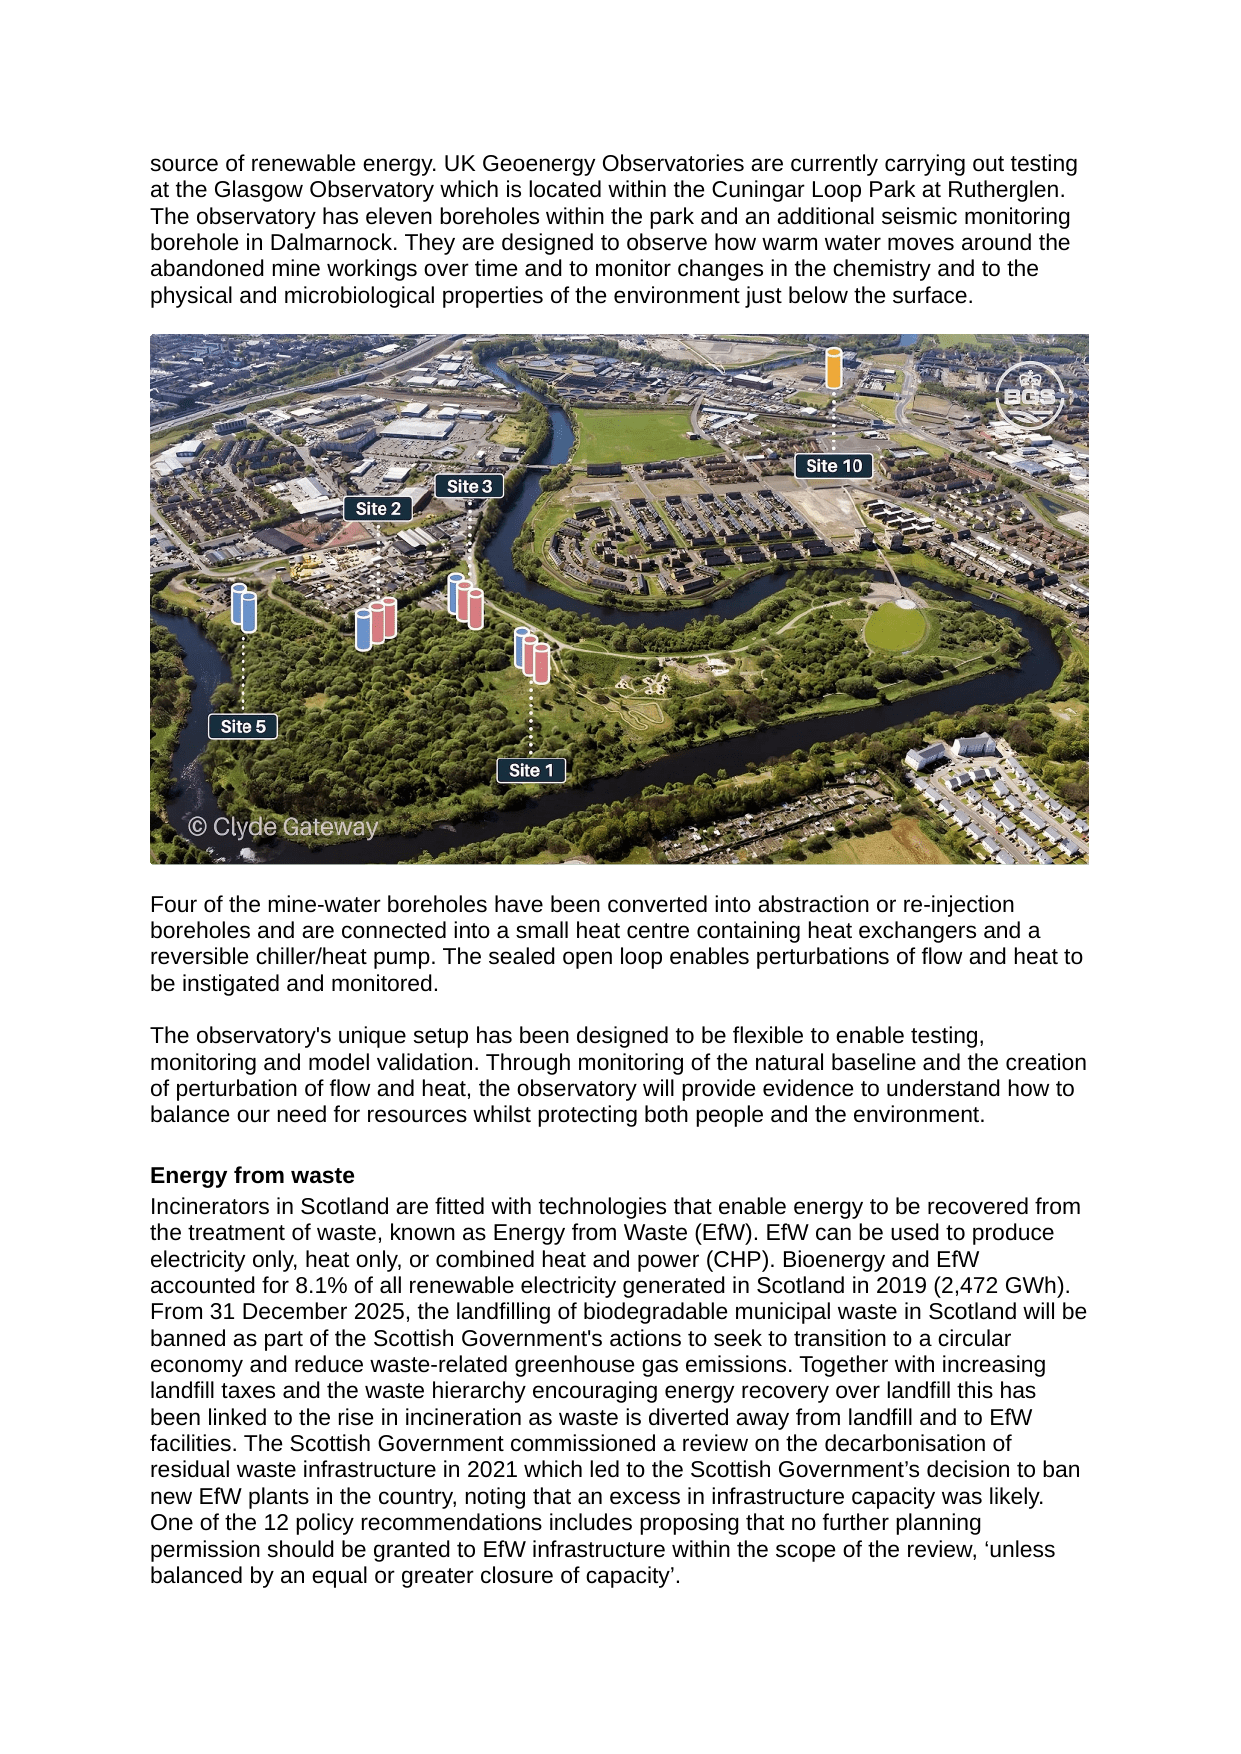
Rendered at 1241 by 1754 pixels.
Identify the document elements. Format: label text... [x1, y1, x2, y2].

text The observatory's unique setup has been designed to be flexible to enable testing, monitoring and model validation. Through monitoring of the natural baseline and the creation of perturbation of flow and heat, the observatory will provide evidence to understand how to balance our need for resources whilst protecting both people and the environment. [150, 1022, 1090, 1128]
text From 31 December 2025, the landfilling of biodegradable municipal waste in Scotland will be banned as part of the Scottish Government's actions to seek to transition to a circular economy and reduce waste-related greenhouse gas emissions. Together with increasing landfill taxes and the waste hierarchy encouraging energy recovery over landfill this has been linked to the rise in incineration as waste is diverted away from landfill and to EfW facilities. The Scottish Government commissioned a review on the decarbonisation of residual waste infrastructure in 2021 which led to the Scottish Government’s decision to ban new EfW plants in the country, noting that an excess in infrastructure capacity was likely. One of the 12 policy recommendations includes proposing that no further planning permission should be granted to EfW infrastructure within the scope of the review, ‘unless balanced by an equal or greater closure of capacity’. [150, 1298, 1090, 1588]
text The observatory has eleven boreholes within the park and an additional seismic monitoring borehole in Dalmarnock. They are designed to observe how warm water moves around the abandoned mine workings over time and to monitor changes in the chemistry and to the physical and microbiological properties of the environment just below the surface. [150, 203, 1090, 308]
text source of renewable energy. UK Geoenergy Observatories are currently carrying out testing at the Glasgow Observatory which is located within the Cuningar Loop Park at Rutherglen. [150, 150, 1090, 203]
subtitle Energy from waste [150, 1162, 1090, 1189]
text Four of the mine-water boreholes have been converted into abstraction or re-injection boreholes and are connected into a small heat centre containing heat exchangers and a reversible chiller/heat pump. The sealed open loop enables perturbations of flow and heat to be instigated and monitored. [150, 891, 1090, 996]
text Incinerators in Scotland are fitted with technologies that enable energy to be recovered from the treatment of waste, known as Energy from Waste (EfW). EfW can be used to produce electricity only, heat only, or combined heat and power (CHP). Bioenergy and EfW accounted for 8.1% of all renewable electricity generated in Scotland in 2019 (2,472 GWh). [150, 1193, 1090, 1298]
